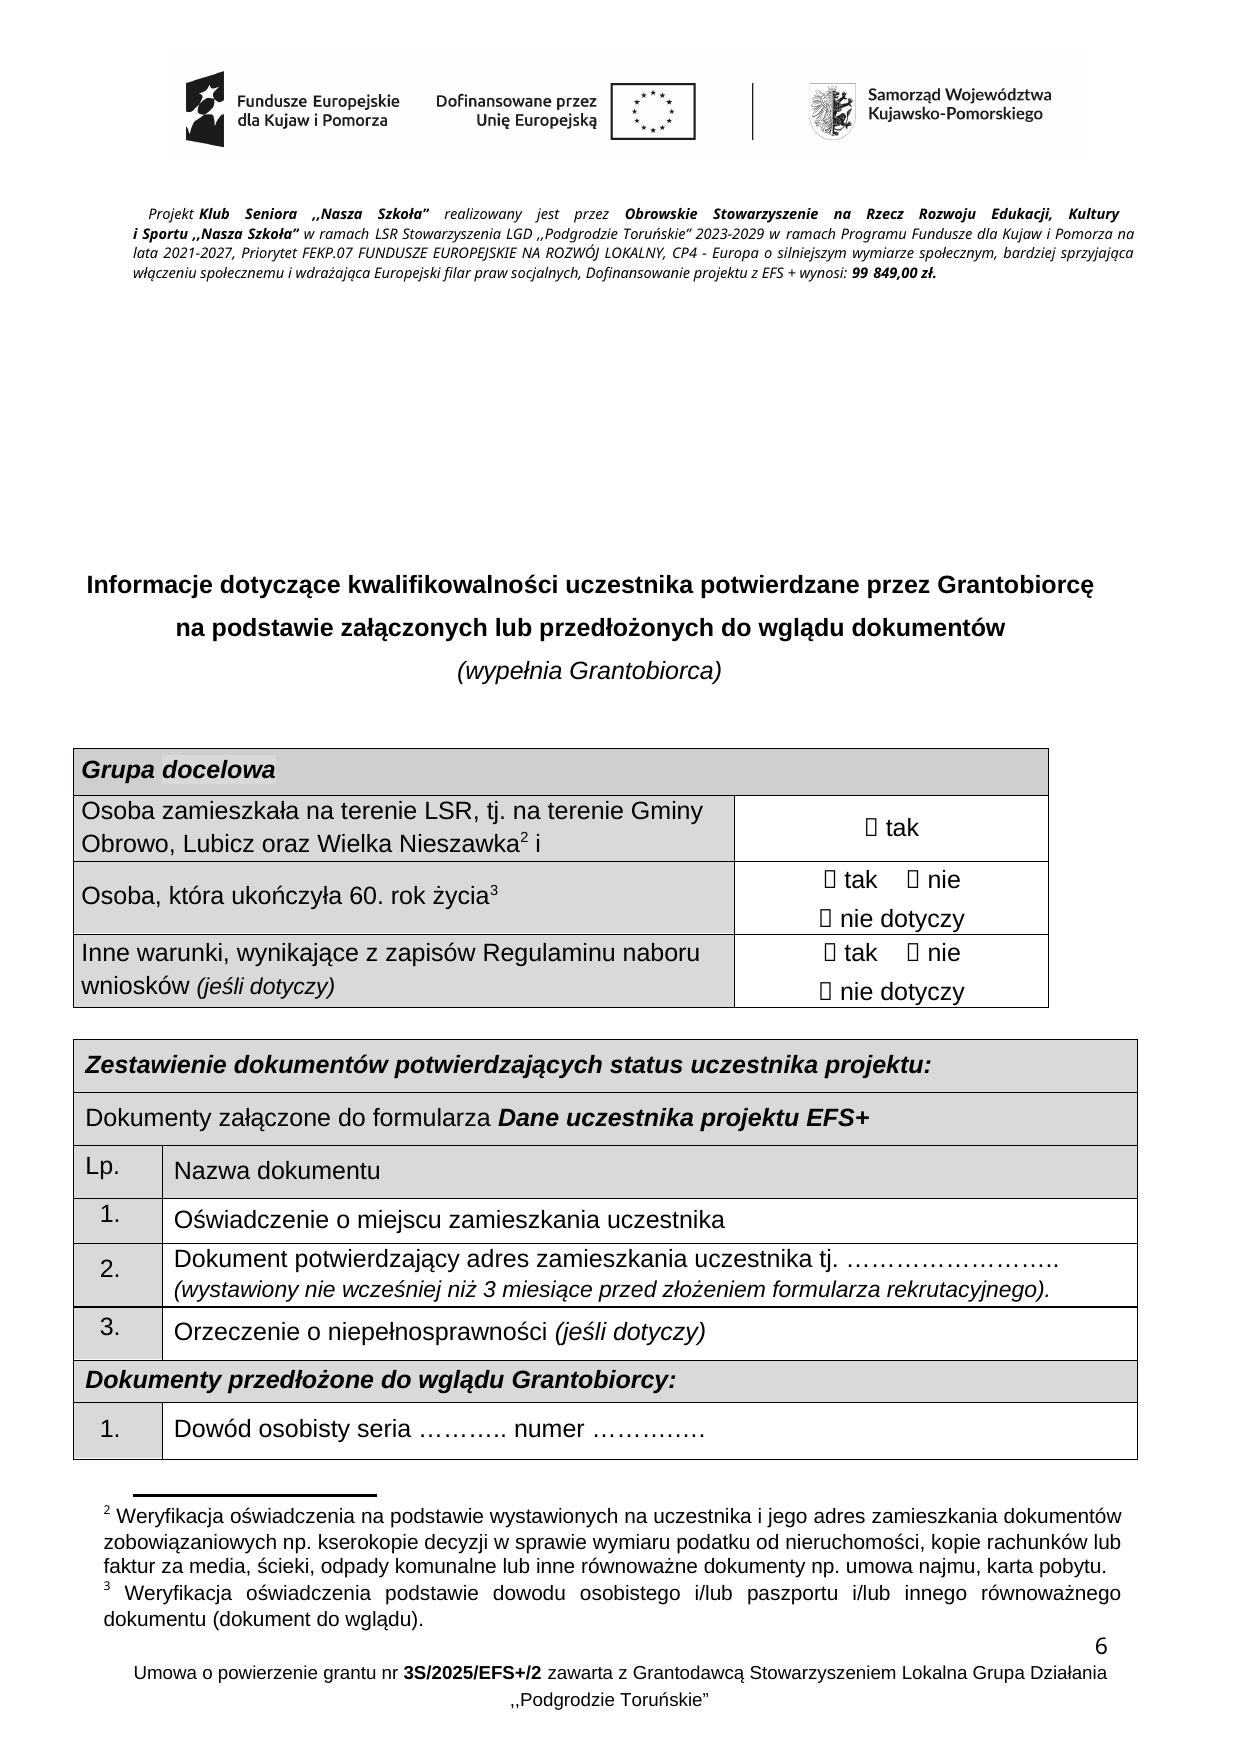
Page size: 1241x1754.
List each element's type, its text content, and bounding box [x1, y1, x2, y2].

table_cell [74, 1308, 162, 1359]
table_cell Oświadczenie o miejscu zamieszkania uczestnika [163, 1199, 1137, 1243]
table_header Grupa docelowa [74, 749, 1048, 795]
text Informacje dotyczące kwalifikowalności uczestnika potwierdzane przez Grantobiorcę na podstawie załączonych lub przedłożonych do wglądu dokumentów [74, 570, 1107, 642]
text (wypełnia Grantobiorca) [74, 656, 1107, 732]
table_cell Dokument potwierdzający adres zamieszkania uczestnika tj. …………………….. (wystawiony nie wcześniej niż 3 miesiące przed złożeniem formularza rekrutacyjnego). [163, 1244, 1137, 1306]
table_cell Dowód osobisty seria ……….. numer ……….…. [163, 1403, 1137, 1458]
table_cell Lp. [74, 1146, 162, 1198]
table_cell Osoba, która ukończyła 60. rok życia [74, 862, 734, 933]
table_cell Osoba zamieszkała na terenie LSR, tj. na terenie Gminy Obrowo, Lubicz oraz Wielka Nieszawka i [74, 796, 734, 861]
table_header Zestawienie dokumentów potwierdzających status uczestnika projektu: [74, 1040, 1137, 1092]
table_cell [74, 1244, 162, 1306]
table_cell Orzeczenie o niepełnosprawności (jeśli dotyczy) [163, 1308, 1137, 1359]
table_cell  tak  nie  nie dotyczy [735, 862, 1048, 933]
table_cell Dokumenty przedłożone do wglądu Grantobiorcy: [74, 1361, 1137, 1402]
table_cell  tak  nie  nie dotyczy [735, 935, 1048, 1007]
table_cell Dokumenty załączone do formularza Dane uczestnika projektu EFS+ [74, 1093, 1137, 1145]
table_cell Nazwa dokumentu [163, 1146, 1137, 1198]
table_cell  tak [735, 796, 1048, 861]
table_cell Inne warunki, wynikające z zapisów Regulaminu naboru wniosków (jeśli dotyczy) [74, 935, 734, 1007]
picture [214, 52, 1089, 166]
table_cell [74, 1403, 162, 1458]
table_cell [74, 1199, 162, 1243]
